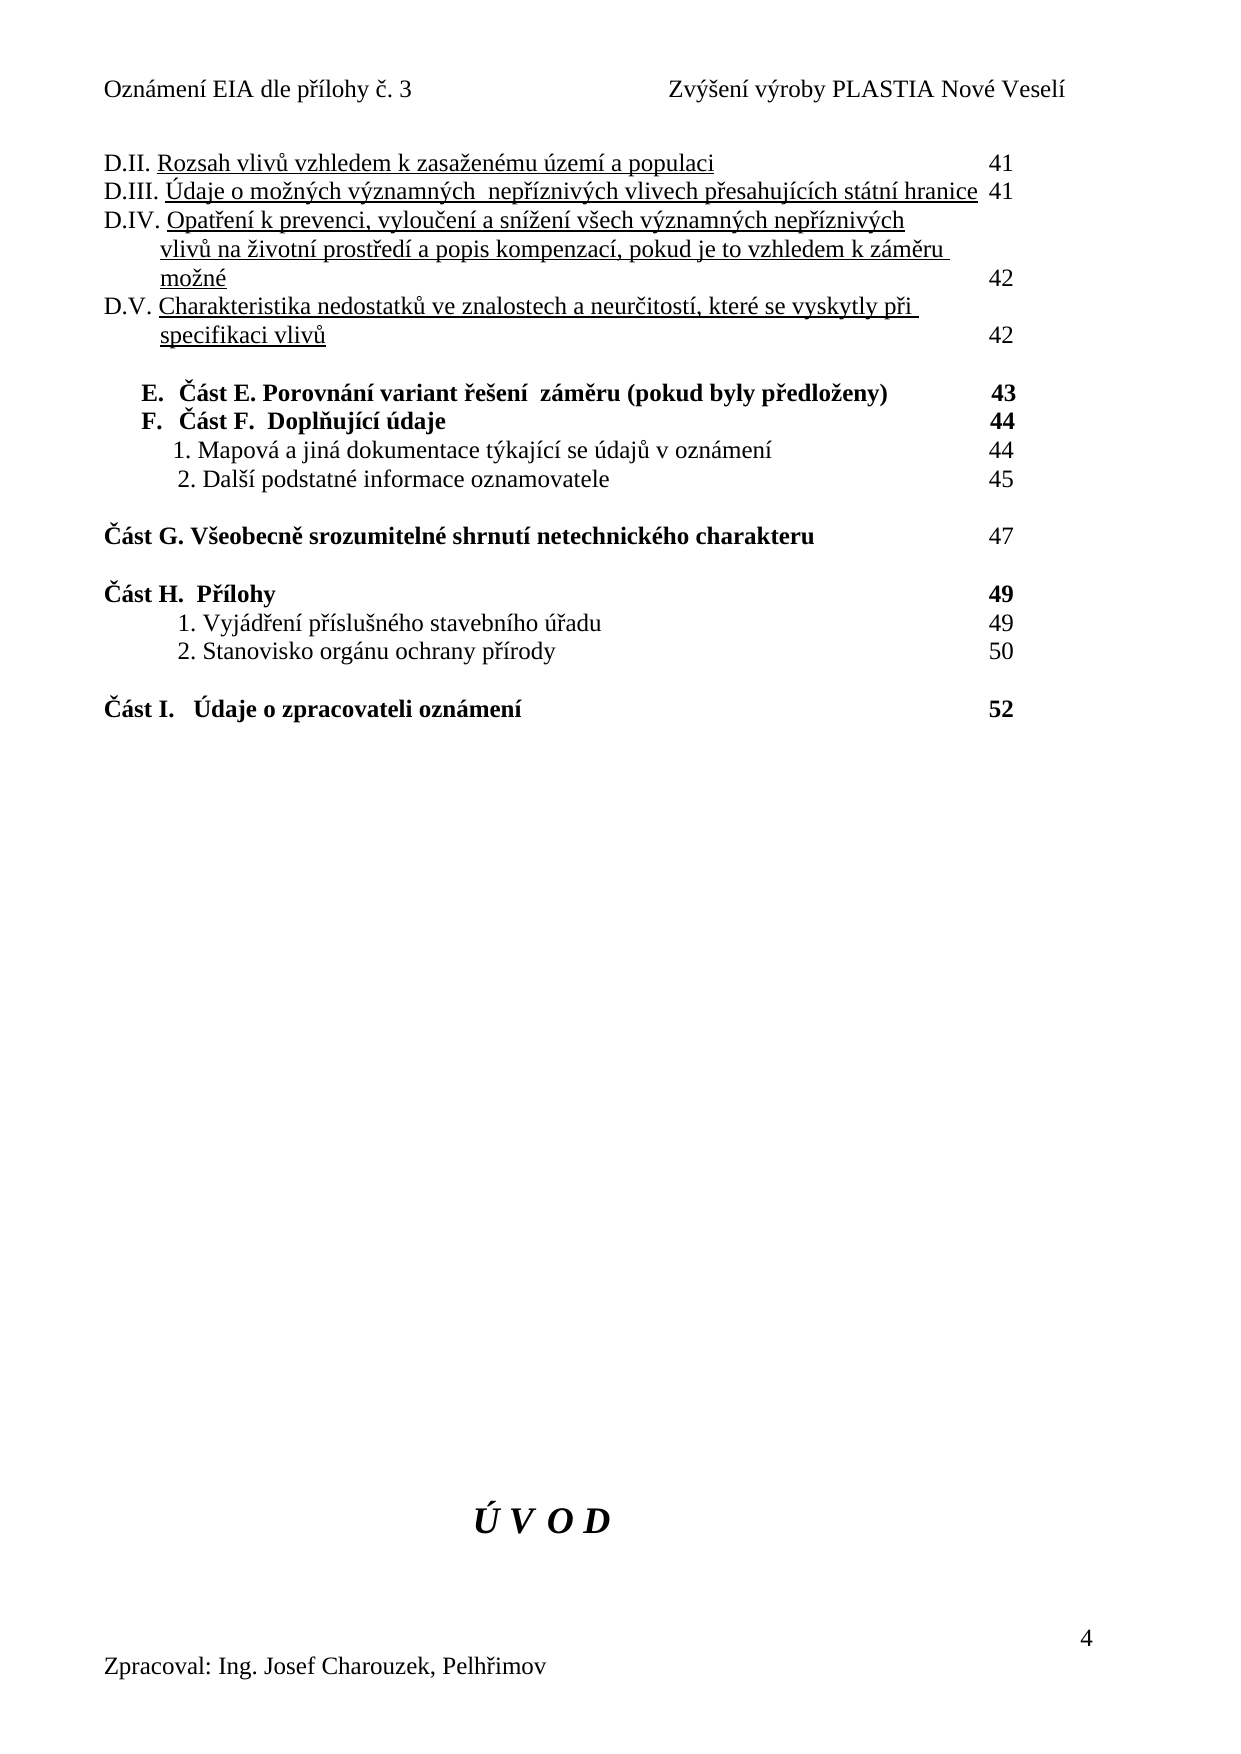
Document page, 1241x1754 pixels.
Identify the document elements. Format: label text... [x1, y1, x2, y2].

text Část I. Údaje o zpracovateli oznámení 52 [103, 694, 1093, 723]
text vlivů na životní prostředí a popis kompenzací, pokud je to vzhledem k záměru [103, 234, 1093, 263]
text 1. Mapová a jiná dokumentace týkající se údajů v oznámení 44 [103, 435, 1093, 464]
text možné 42 [103, 263, 1093, 291]
text D.IV. Opatření k prevenci, vyloučení a snížení všech významných nepříznivých [103, 205, 1093, 234]
text D.III. Údaje o možných významných nepříznivých vlivech přesahujících státní hranice 41 [103, 176, 1093, 205]
text Část G. Všeobecně srozumitelné shrnutí netechnického charakteru 47 [103, 521, 1093, 550]
subtitle Část F. Doplňující údaje 44 [141, 406, 1093, 435]
text Část H. Přílohy 49 [103, 579, 1093, 608]
text 1. Vyjádření příslušného stavebního úřadu 49 2. Stanovisko orgánu ochrany přírody 50 [103, 608, 1093, 665]
text specifikaci vlivů 42 [103, 320, 1093, 349]
text 2. Další podstatné informace oznamovatele 45 [103, 464, 1093, 493]
text D.V. Charakteristika nedostatků ve znalostech a neurčitostí, které se vyskytly při [103, 291, 1093, 320]
subtitle Část E. Porovnání variant řešení záměru (pokud byly předloženy) 43 [141, 378, 1093, 406]
text Ú V O D [398, 1499, 1093, 1542]
text D.II. Rozsah vlivů vzhledem k zasaženému území a populaci 41 [103, 148, 1093, 176]
